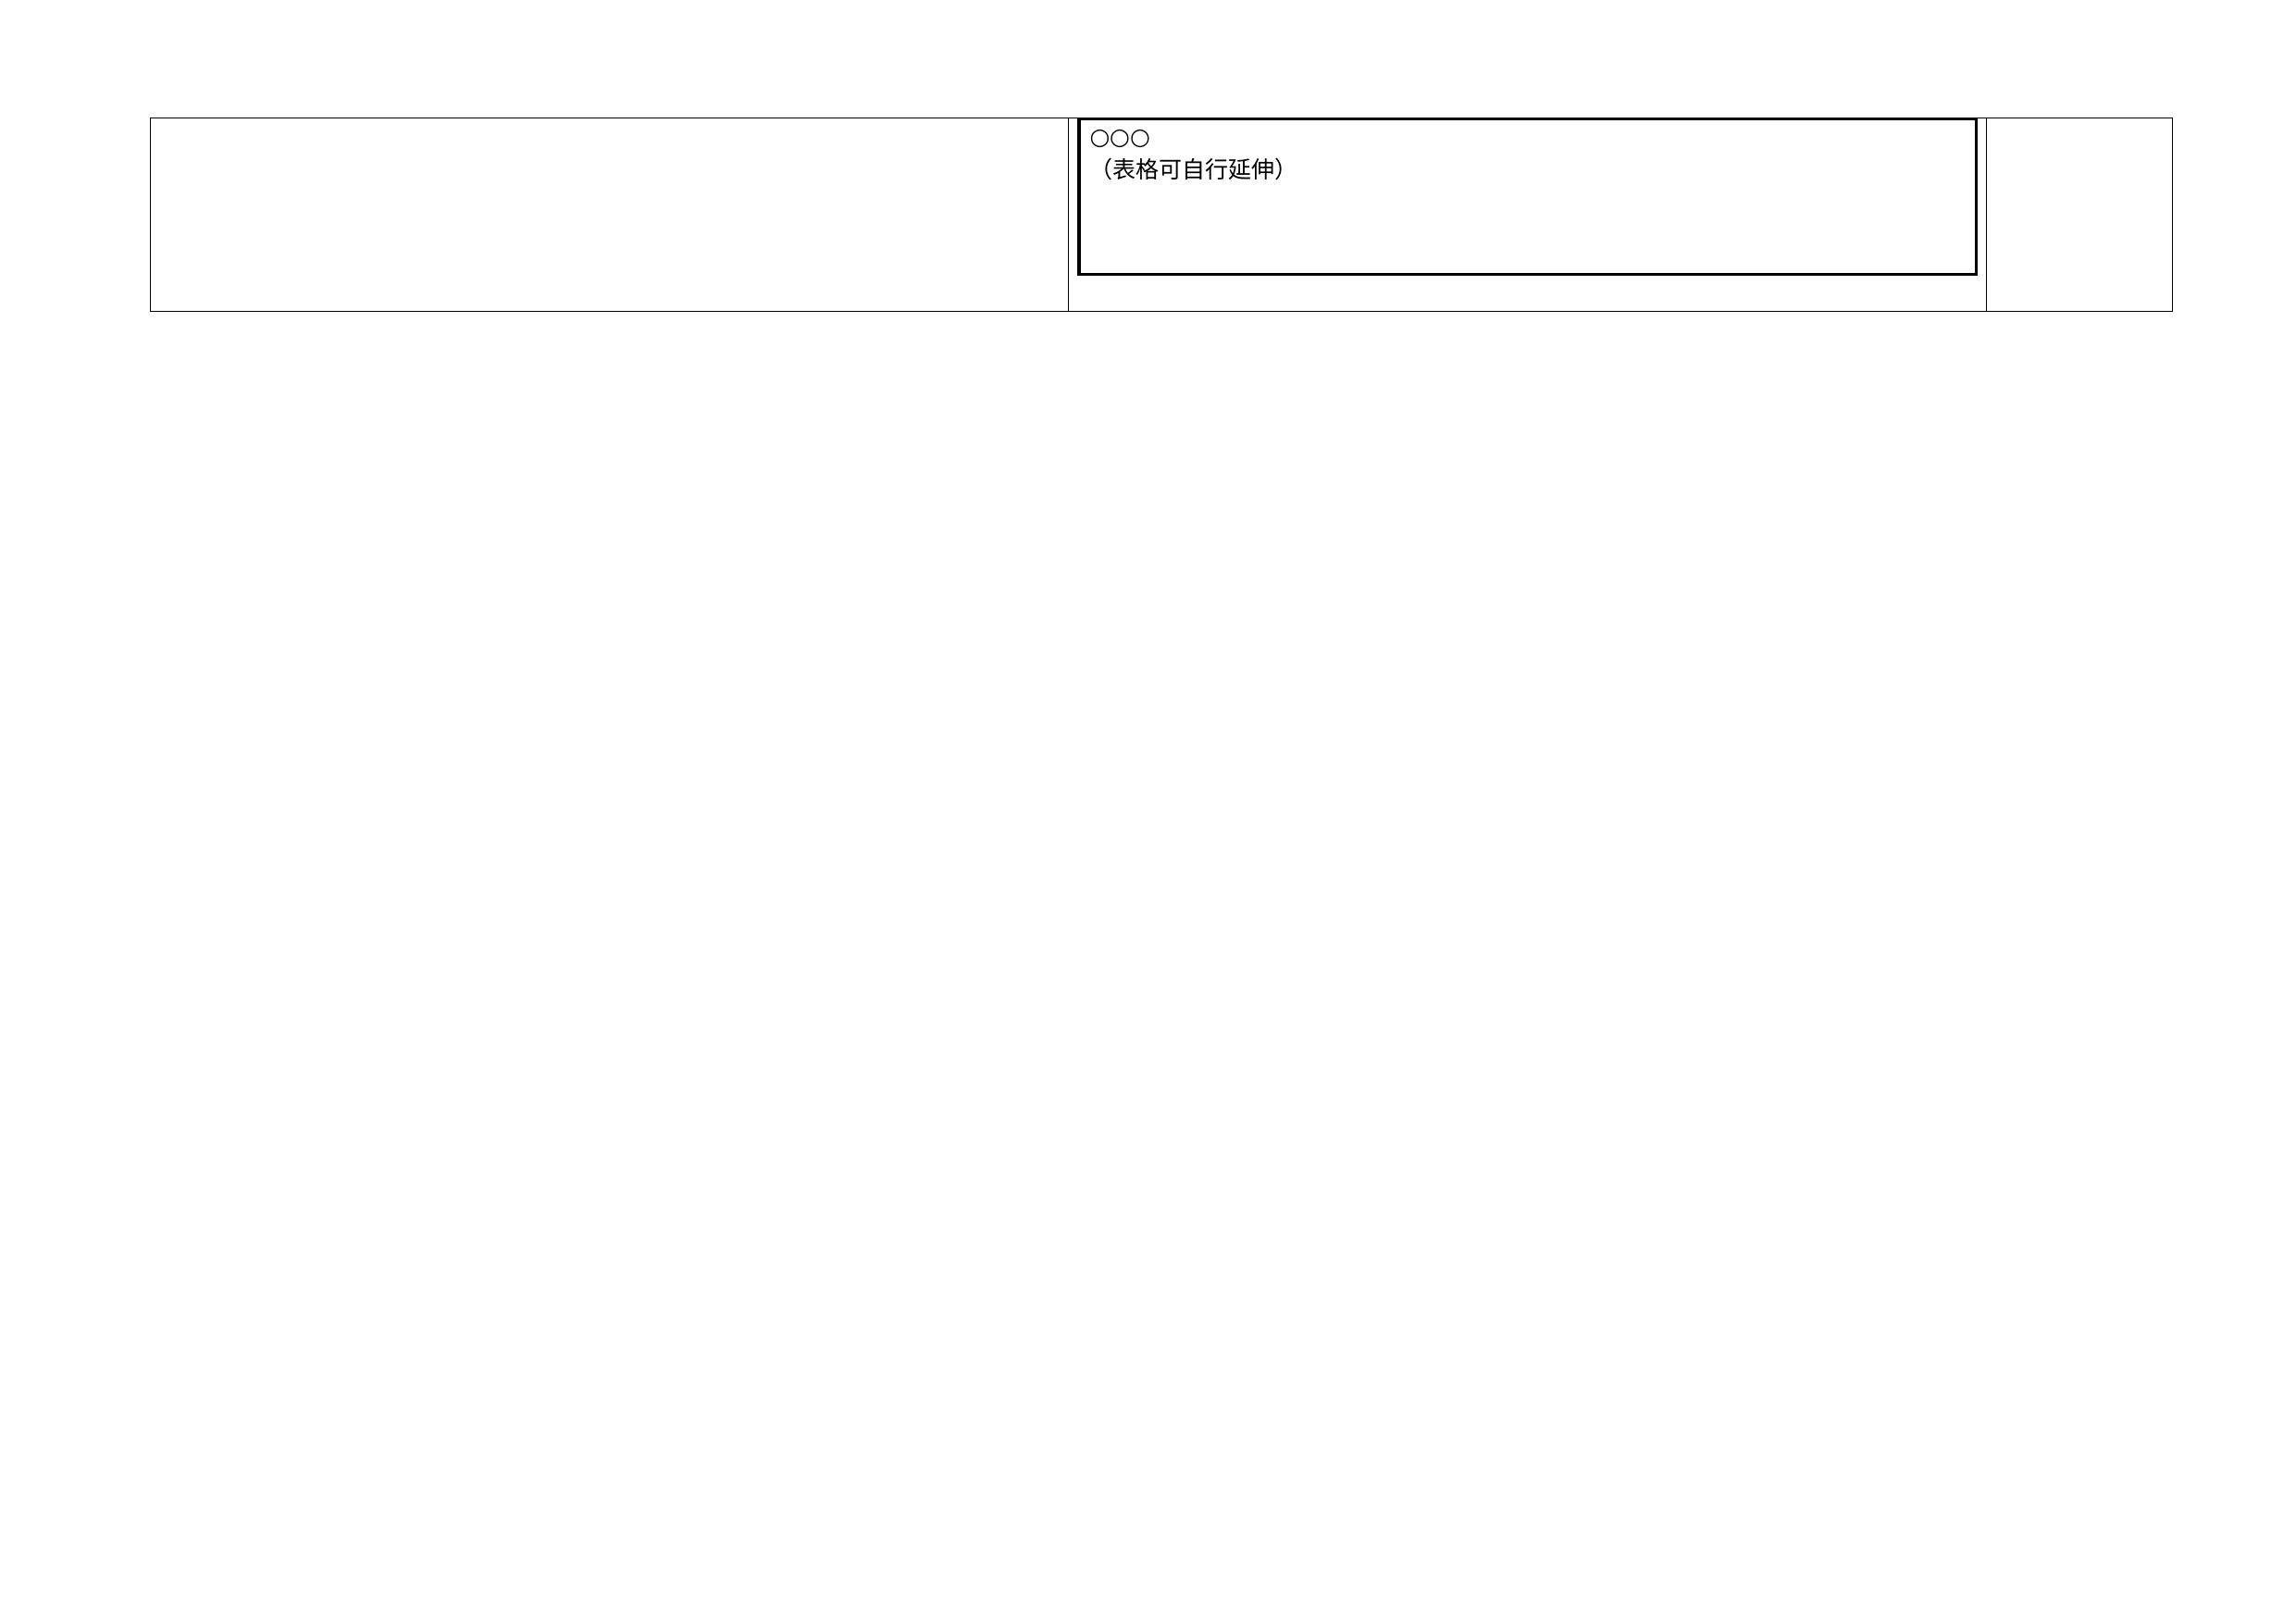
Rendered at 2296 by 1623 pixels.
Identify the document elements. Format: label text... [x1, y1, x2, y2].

table_cell [1987, 118, 2172, 311]
table_cell ○○○ （表格可自行延伸） [1081, 120, 1975, 273]
table_cell [151, 118, 1068, 311]
table_cell [1069, 118, 1986, 311]
